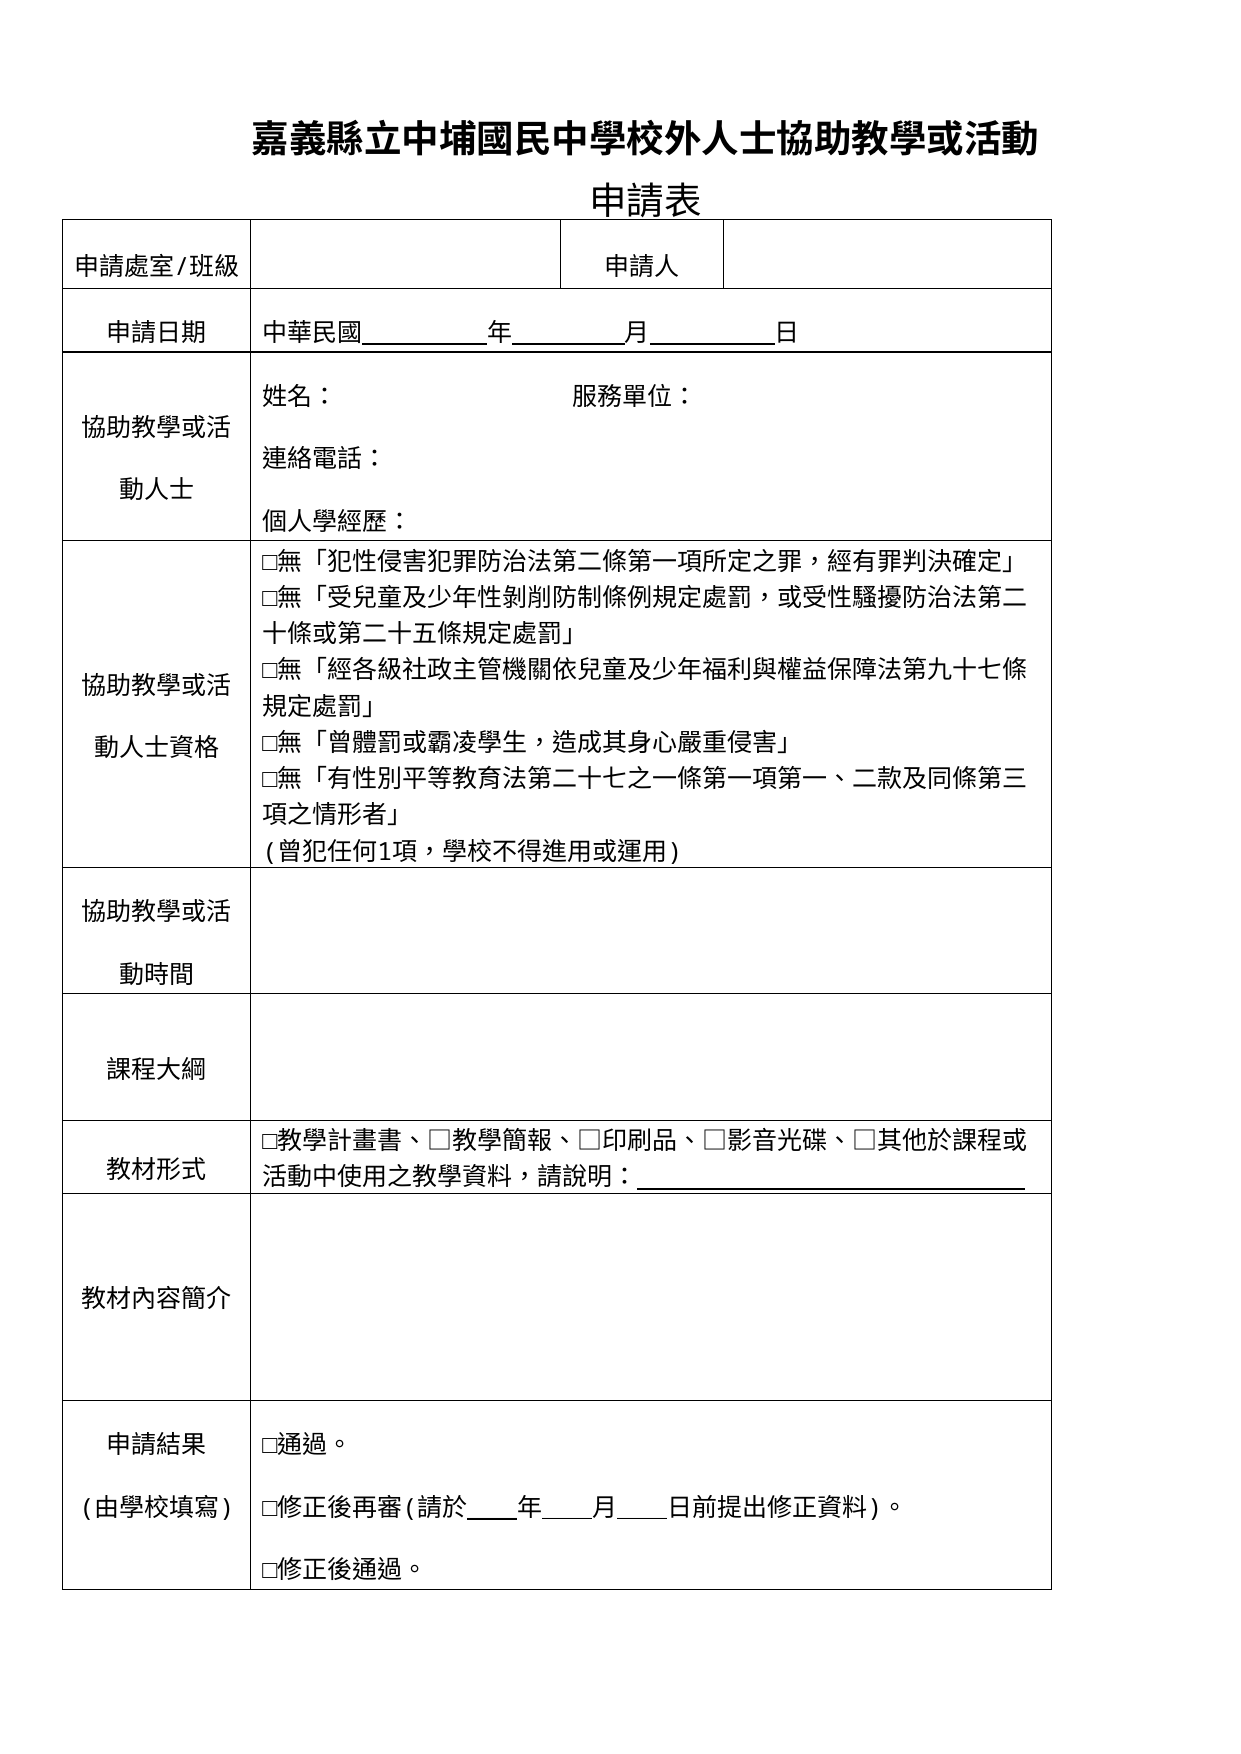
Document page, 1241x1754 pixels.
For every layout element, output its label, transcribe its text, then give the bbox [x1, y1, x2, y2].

table_header [251, 220, 560, 288]
table_cell 中華民國 年 月 日 [251, 289, 1051, 351]
table_header 申請處室/班級 [63, 220, 250, 288]
table_header [724, 220, 1051, 288]
table_cell [251, 994, 1051, 1119]
table_cell □教學計畫書、□教學簡報、□印刷品、□影音光碟、□其他於課程或活動中使用之教學資料，請說明： [251, 1121, 1051, 1193]
table_cell 申請結果 (由學校填寫) [63, 1401, 250, 1588]
table_cell 協助教學或活動時間 [63, 868, 250, 993]
table_cell 協助教學或活動人士資格 [63, 541, 250, 867]
table_cell 教材內容簡介 [63, 1194, 250, 1400]
table_cell [251, 868, 1051, 993]
table_cell □無「犯性侵害犯罪防治法第二條第一項所定之罪，經有罪判決確定」 □無「受兒童及少年性剝削防制條例規定處罰，或受性騷擾防治法第二十條或第二十五條規定處罰」 □無「經各級社政主管機關依兒童及少年福利與權益保障法第九十七條規定處罰」 □無「曾體罰或霸凌學生，造成其身心嚴重侵害」 □無「有性別平等教育法第二十七之一條第一項第一、二款及同條第三項之情形者」 (曾犯任何1項，學校不得進用或運用) [251, 541, 1051, 867]
text 嘉義縣立中埔國民中學校外人士協助教學或活動 [163, 94, 1128, 157]
table_cell [251, 1194, 1051, 1400]
table_cell 申請日期 [63, 289, 250, 351]
table_cell 服務單位： [561, 353, 1051, 540]
text 申請表 [163, 157, 1128, 219]
table_cell 姓名： 連絡電話： 個人學經歷： [251, 353, 561, 540]
table_cell □通過。 □修正後再審(請於＿＿年＿＿月＿＿日前提出修正資料)。 □修正後通過。 [251, 1401, 1051, 1588]
table_cell 教材形式 [63, 1121, 250, 1193]
table_cell 協助教學或活動人士 [63, 353, 250, 540]
table_cell 課程大綱 [63, 994, 250, 1119]
table_header 申請人 [561, 220, 723, 288]
